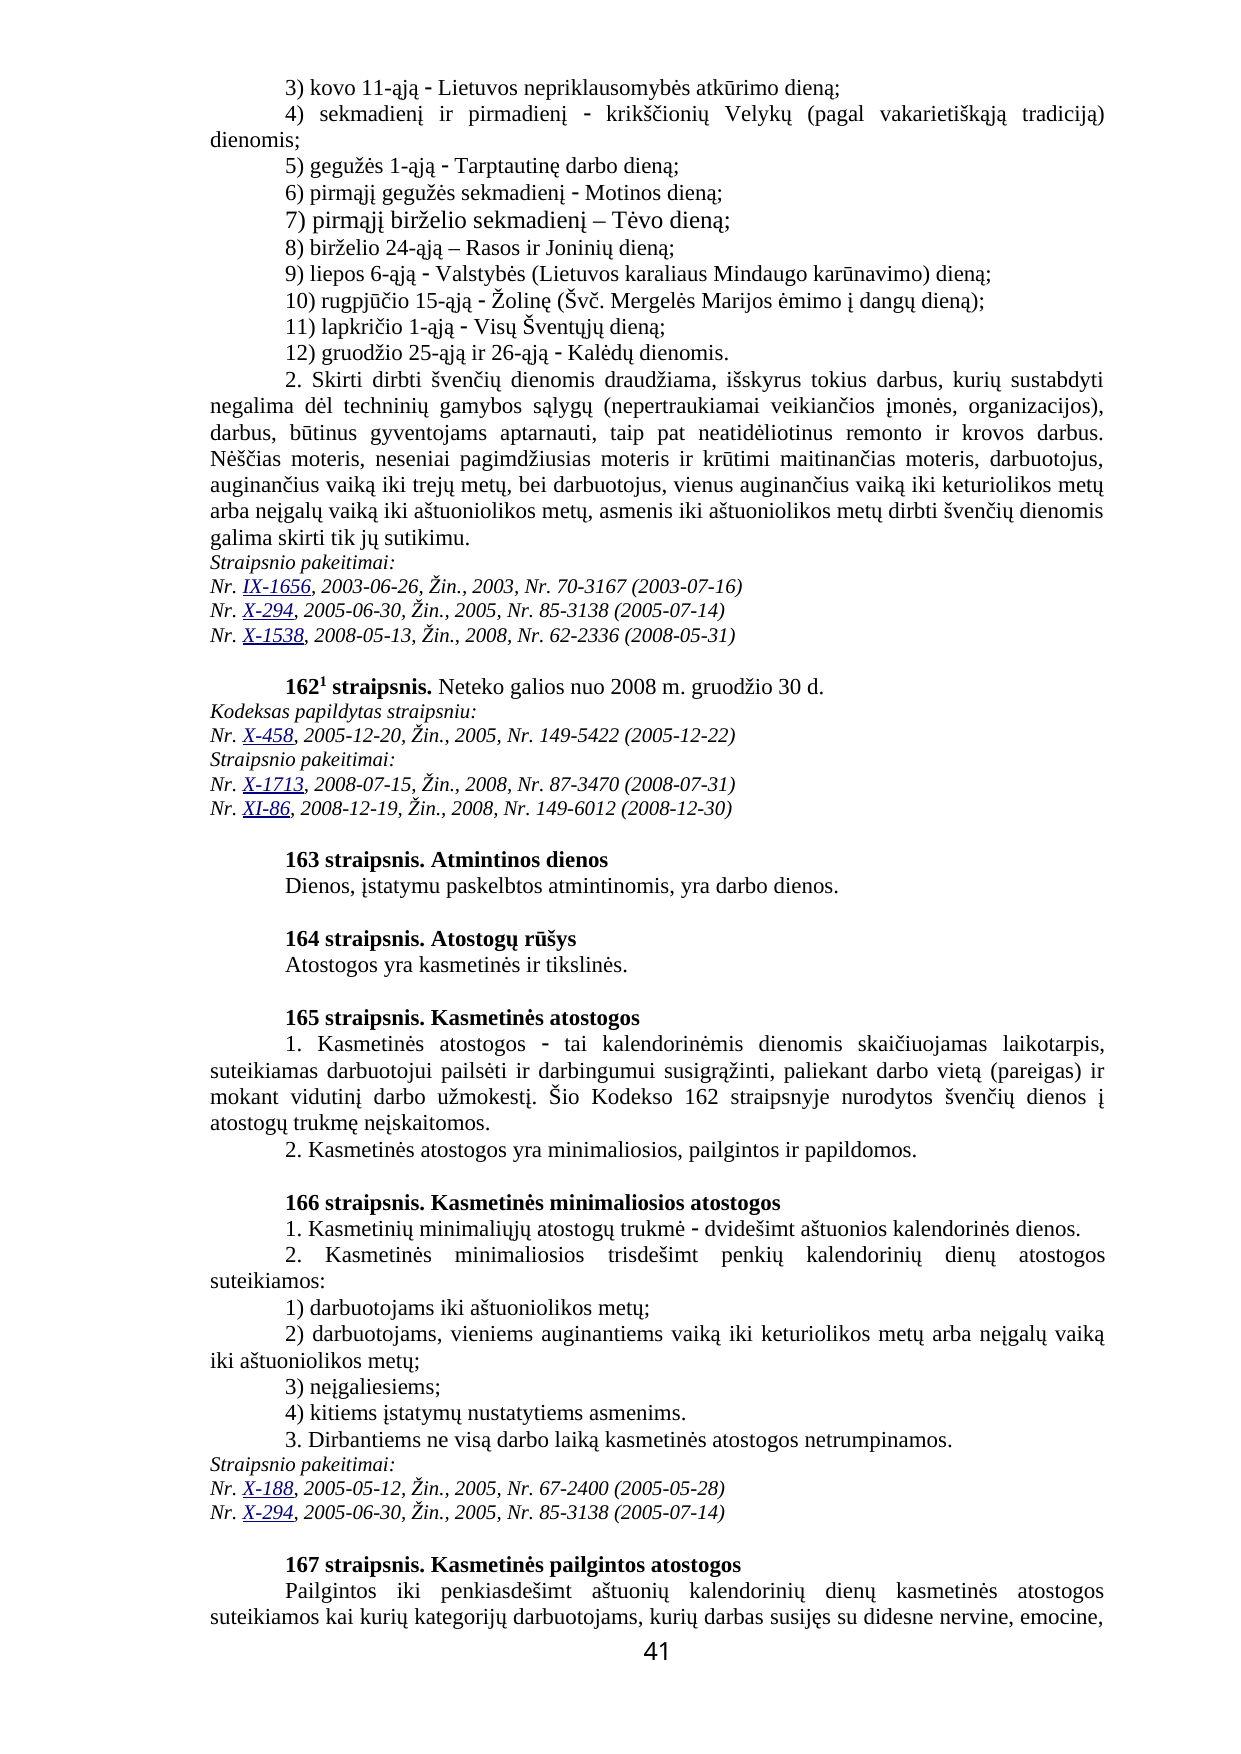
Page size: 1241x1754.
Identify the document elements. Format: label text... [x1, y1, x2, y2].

text Nr. X-294, 2005-06-30, Žin., 2005, Nr. 85-3138 (2005-07-14) [210, 1500, 1106, 1524]
text 10) rugpjūčio 15-ąją  Žolinę (Švč. Mergelės Marijos ėmimo į dangų dieną); [210, 287, 1106, 313]
text Kodeksas papildytas straipsniu: [210, 699, 1106, 723]
text Nr. IX-1656, 2003-06-26, Žin., 2003, Nr. 70-3167 (2003-07-16) [210, 574, 1106, 598]
text 2. Kasmetinės minimaliosios trisdešimt penkių kalendorinių dienų atostogos suteikiamos: [210, 1241, 1106, 1294]
text 166 straipsnis. Kasmetinės minimaliosios atostogos [210, 1188, 1106, 1215]
text 4) kitiems įstatymų nustatytiems asmenims. [210, 1399, 1106, 1426]
text 165 straipsnis. Kasmetinės atostogos [210, 1004, 1106, 1030]
text Nr. X-1713, 2008-07-15, Žin., 2008, Nr. 87-3470 (2008-07-31) [210, 771, 1106, 796]
text 1621 straipsnis. Neteko galios nuo 2008 m. gruodžio 30 d. [210, 673, 1106, 699]
text Nr. X-188, 2005-05-12, Žin., 2005, Nr. 67-2400 (2005-05-28) [210, 1476, 1106, 1500]
text 2. Skirti dirbti švenčių dienomis draudžiama, išskyrus tokius darbus, kurių sustabdyti negalima dėl techninių gamybos sąlygų (nepertraukiamai veikiančios įmonės, organizacijos), darbus, būtinus gyventojams aptarnauti, taip pat neatidėliotinus remonto ir krovos darbus. Nėščias moteris, neseniai pagimdžiusias moteris ir krūtimi maitinančias moteris, darbuotojus, auginančius vaiką iki trejų metų, bei darbuotojus, vienus auginančius vaiką iki keturiolikos metų arba neįgalų vaiką iki aštuoniolikos metų, asmenis iki aštuoniolikos metų dirbti švenčių dienomis galima skirti tik jų sutikimu. [210, 366, 1106, 550]
text Straipsnio pakeitimai: [210, 747, 1106, 771]
text 11) lapkričio 1-ąją  Visų Šventųjų dieną; [210, 313, 1106, 339]
text 2) darbuotojams, vieniems auginantiems vaiką iki keturiolikos metų arba neįgalų vaiką iki aštuoniolikos metų; [210, 1320, 1106, 1373]
text Dienos, įstatymu paskelbtos atmintinomis, yra darbo dienos. [210, 872, 1106, 899]
text Pailgintos iki penkiasdešimt aštuonių kalendorinių dienų kasmetinės atostogos suteikiamos kai kurių kategorijų darbuotojams, kurių darbas susijęs su didesne nervine, emocine, [210, 1577, 1106, 1630]
text Straipsnio pakeitimai: [210, 550, 1106, 574]
text 167 straipsnis. Kasmetinės pailgintos atostogos [210, 1551, 1106, 1577]
text 1. Kasmetinės atostogos  tai kalendorinėmis dienomis skaičiuojamas laikotarpis, suteikiamas darbuotojui pailsėti ir darbingumui susigrąžinti, paliekant darbo vietą (pareigas) ir mokant vidutinį darbo užmokestį. Šio Kodekso 162 straipsnyje nurodytos švenčių dienos į atostogų trukmę neįskaitomos. [210, 1030, 1106, 1136]
text 6) pirmąjį gegužės sekmadienį  Motinos dieną; [210, 179, 1106, 205]
text 1. Kasmetinių minimaliųjų atostogų trukmė  dvidešimt aštuonios kalendorinės dienos. [210, 1215, 1106, 1241]
text 3. Dirbantiems ne visą darbo laiką kasmetinės atostogos netrumpinamos. [210, 1426, 1106, 1452]
text 5) gegužės 1-ąją  Tarptautinę darbo dieną; [210, 153, 1106, 179]
text Nr. X-1538, 2008-05-13, Žin., 2008, Nr. 62-2336 (2008-05-31) [210, 622, 1106, 647]
text 12) gruodžio 25-ąją ir 26-ąją  Kalėdų dienomis. [210, 339, 1106, 366]
text Nr. X-294, 2005-06-30, Žin., 2005, Nr. 85-3138 (2005-07-14) [210, 598, 1106, 622]
text Atostogos yra kasmetinės ir tikslinės. [210, 951, 1106, 978]
text 163 straipsnis. Atmintinos dienos [210, 846, 1106, 872]
text Nr. X-458, 2005-12-20, Žin., 2005, Nr. 149-5422 (2005-12-22) [210, 723, 1106, 747]
text 8) birželio 24-ąją – Rasos ir Joninių dieną; [210, 234, 1106, 260]
text 3) kovo 11-ąją  Lietuvos nepriklausomybės atkūrimo dieną; [210, 73, 1106, 100]
text 2. Kasmetinės atostogos yra minimaliosios, pailgintos ir papildomos. [210, 1136, 1106, 1162]
text 7) pirmąjį birželio sekmadienį – Tėvo dieną; [210, 205, 1106, 234]
text 9) liepos 6-ąją  Valstybės (Lietuvos karaliaus Mindaugo karūnavimo) dieną; [210, 260, 1106, 287]
text Nr. XI-86, 2008-12-19, Žin., 2008, Nr. 149-6012 (2008-12-30) [210, 796, 1106, 819]
text 3) neįgaliesiems; [210, 1373, 1106, 1399]
text 4) sekmadienį ir pirmadienį  krikščionių Velykų (pagal vakarietiškąją tradiciją) dienomis; [210, 100, 1106, 153]
text 164 straipsnis. Atostogų rūšys [210, 925, 1106, 951]
text 1) darbuotojams iki aštuoniolikos metų; [210, 1294, 1106, 1320]
text Straipsnio pakeitimai: [210, 1452, 1106, 1476]
